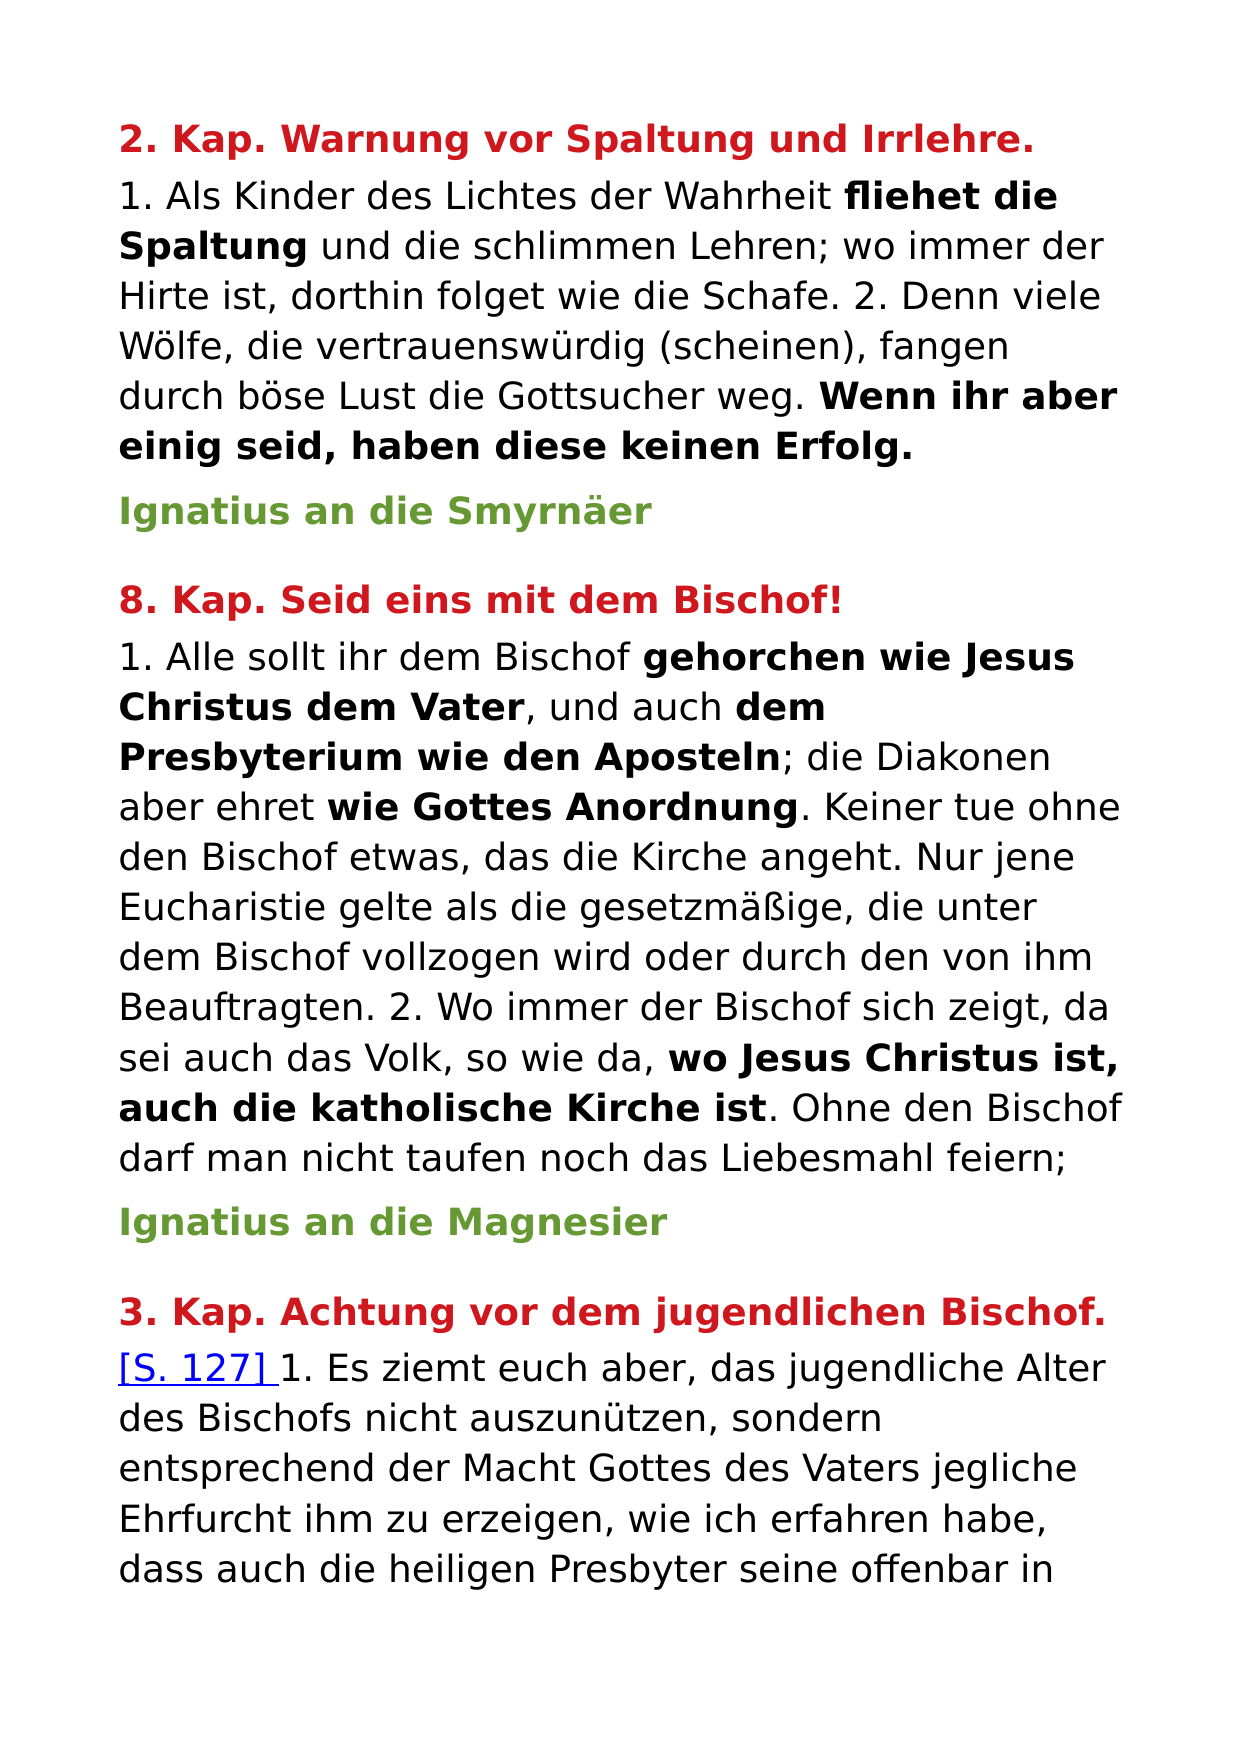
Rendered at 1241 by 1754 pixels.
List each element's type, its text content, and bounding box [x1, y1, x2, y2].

text 1. Als Kinder des Lichtes der Wahrheit fliehet die Spaltung und die schlimmen Lehren; wo immer der Hirte ist, dorthin folget wie die Schafe. 2. Denn viele Wölfe, die vertrauenswürdig (scheinen), fangen durch böse Lust die Gottsucher weg. Wenn ihr aber einig seid, haben diese keinen Erfolg. [118, 174, 1122, 468]
subtitle 3. Kap. Achtung vor dem jugendlichen Bischof. [118, 1291, 1122, 1334]
subtitle 2. Kap. Warnung vor Spaltung und Irrlehre. [118, 118, 1122, 162]
text [S. 127] 1. Es ziemt euch aber, das jugendliche Alter des Bischofs nicht auszunützen, sondern entsprechend der Macht Gottes des Vaters jegliche Ehrfurcht ihm zu erzeigen, wie ich erfahren habe, dass auch die heiligen Presbyter seine offenbar in [118, 1347, 1122, 1591]
text Ignatius an die Magnesier [118, 1201, 1122, 1245]
subtitle 8. Kap. Seid eins mit dem Bischof! [118, 579, 1122, 623]
text 1. Alle sollt ihr dem Bischof gehorchen wie Jesus Christus dem Vater, und auch dem Presbyterium wie den Aposteln; die Diakonen aber ehret wie Gottes Anordnung. Keiner tue ohne den Bischof etwas, das die Kirche angeht. Nur jene Eucharistie gelte als die gesetzmäßige, die unter dem Bischof vollzogen wird oder durch den von ihm Beauftragten. 2. Wo immer der Bischof sich zeigt, da sei auch das Volk, so wie da, wo Jesus Christus ist, auch die katholische Kirche ist. Ohne den Bischof darf man nicht taufen noch das Liebesmahl feiern; [118, 635, 1122, 1180]
text Ignatius an die Smyrnäer [118, 489, 1122, 533]
